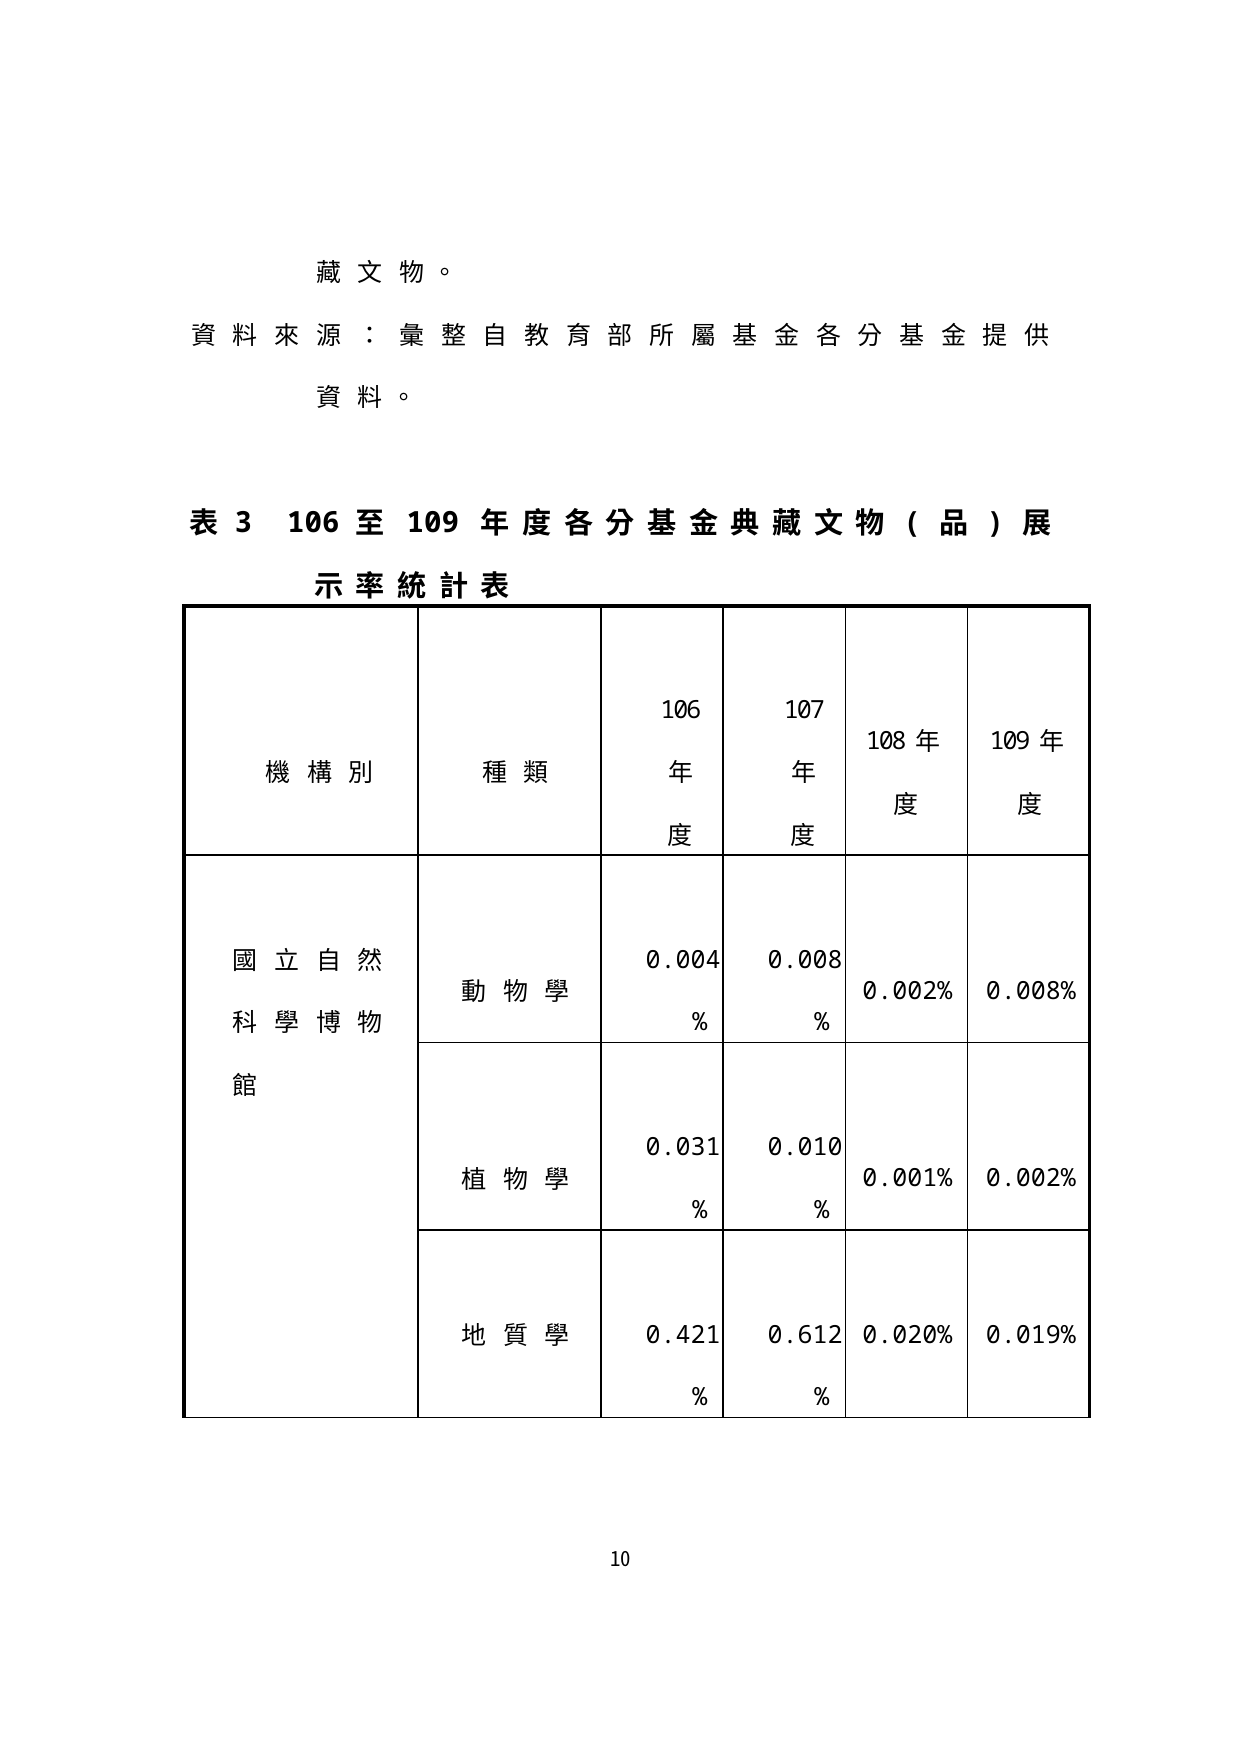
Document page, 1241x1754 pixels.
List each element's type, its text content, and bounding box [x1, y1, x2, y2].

table_cell 0.421% [602, 1231, 722, 1417]
table_cell 0.008% [968, 856, 1088, 1042]
text 資料來源：彙整自教育部所屬基金各分基金提供資料。 [183, 292, 1058, 417]
table_cell 0.002% [846, 856, 967, 1042]
text 表3 106至109年度各分基金典藏文物(品)展示率統計表 [183, 479, 1058, 604]
table_cell 0.004% [602, 856, 722, 1042]
table_cell 0.612% [724, 1231, 845, 1417]
table_cell 0.020% [846, 1231, 967, 1417]
table_header 機構別 [186, 608, 417, 854]
table_cell 動物學 [419, 856, 600, 1042]
table_cell 植物學 [419, 1043, 600, 1229]
table_header 種類 [419, 608, 600, 854]
table_cell 國立自然科學博物館 [186, 856, 417, 1417]
table_cell 0.019% [968, 1231, 1088, 1417]
table_cell 0.002% [968, 1043, 1088, 1229]
table_header 108年度 [846, 608, 967, 854]
table_cell 0.001% [846, 1043, 967, 1229]
table_cell 0.010% [724, 1043, 845, 1229]
table_header 109年度 [968, 608, 1088, 854]
text 藏文物。 [183, 229, 1058, 292]
table_header 107年度 [724, 608, 845, 854]
table_header 106年度 [602, 608, 722, 854]
table_cell 0.008% [724, 856, 845, 1042]
table_cell 0.031% [602, 1043, 722, 1229]
table_cell 地質學 [419, 1231, 600, 1417]
